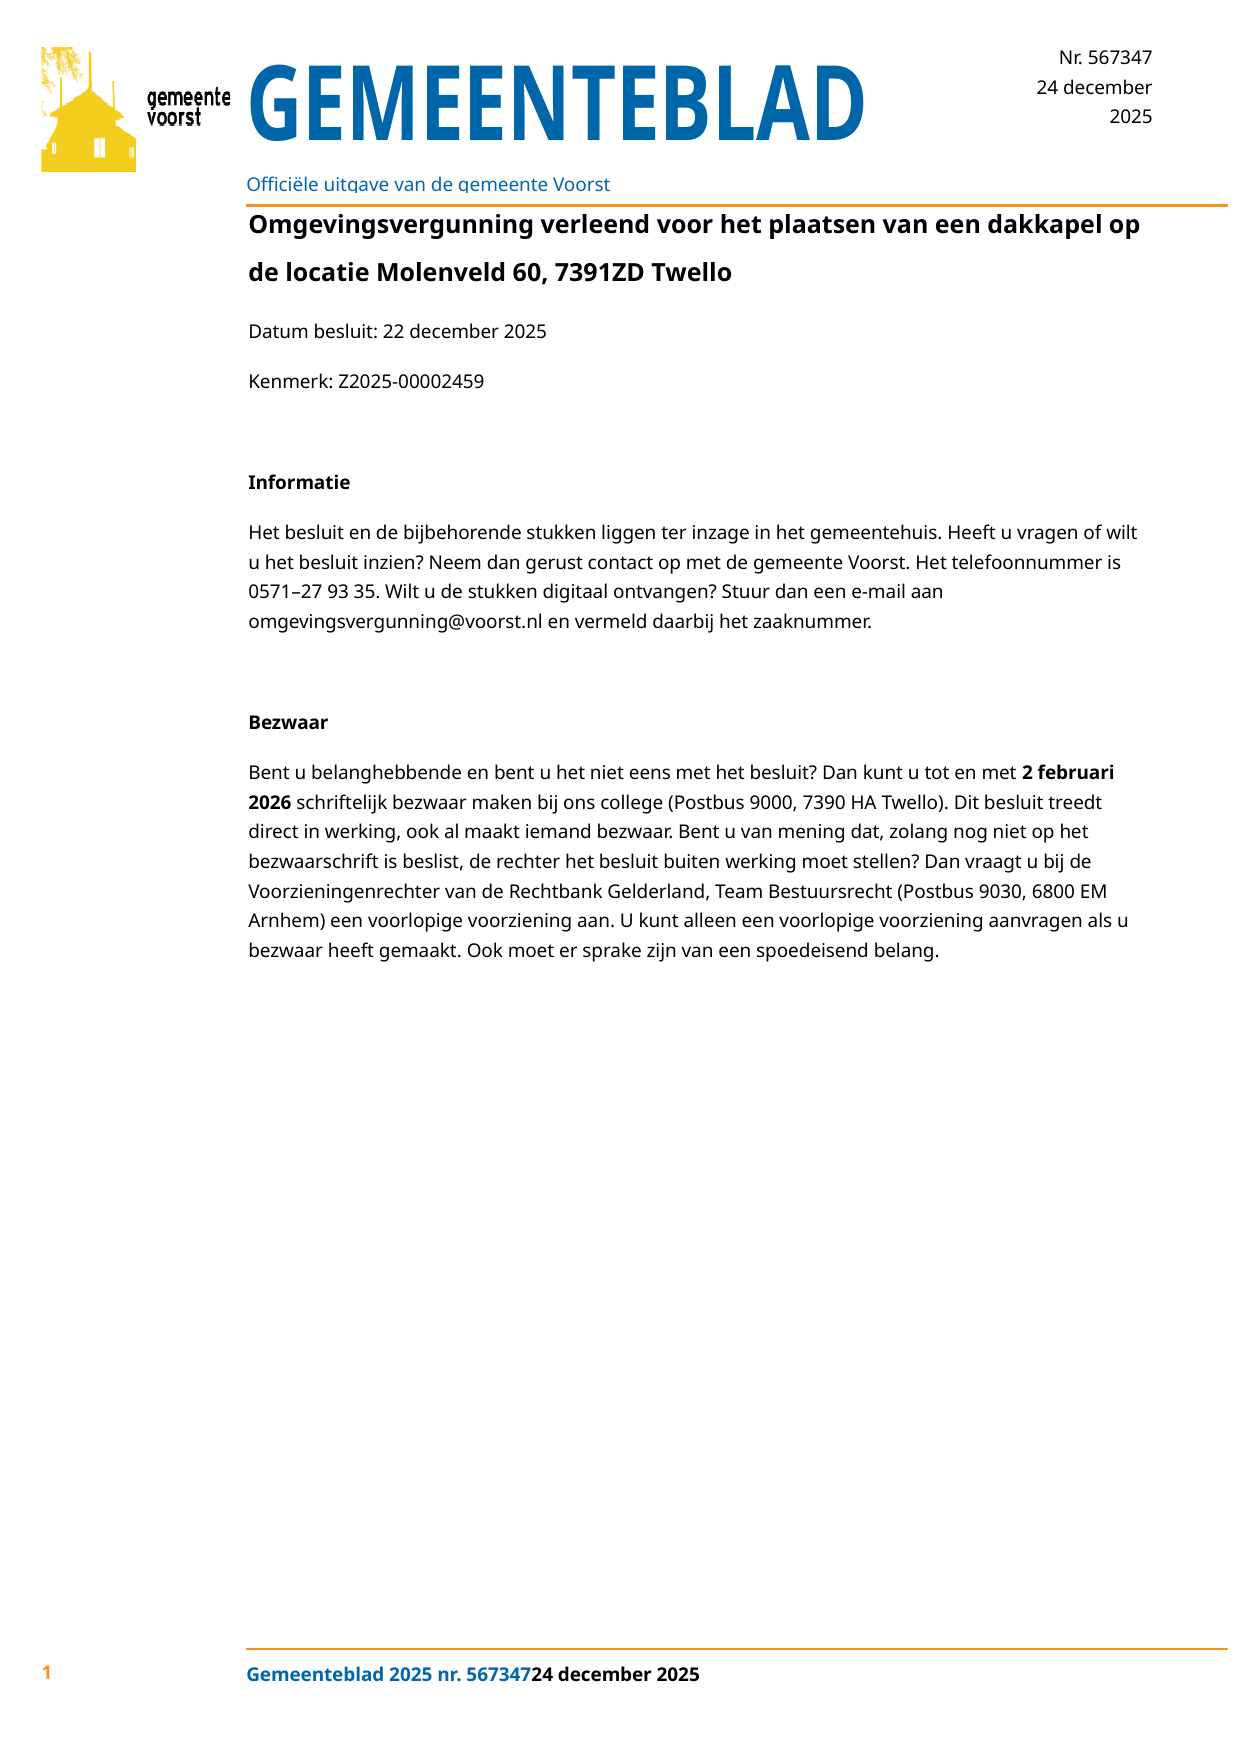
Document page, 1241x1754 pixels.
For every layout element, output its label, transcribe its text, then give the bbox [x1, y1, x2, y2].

text Omgevingsvergunning verleend voor het plaatsen van een dakkapel op de locatie Molenveld 60, 7391ZD Twello [248, 207, 1152, 288]
text Het besluit en de bijbehorende stukken liggen ter inzage in het gemeentehuis. Heeft u vragen of wilt u het besluit inzien? Neem dan gerust contact op met de gemeente Voorst. Het telefoonnummer is 0571–27 93 35. Wilt u de stukken digitaal ontvangen? Stuur dan een e-mail aan omgevingsvergunning@voorst.nl en vermeld daarbij het zaaknummer. [248, 519, 1152, 634]
text Datum besluit: 22 december 2025 [248, 318, 1152, 344]
text Informatie [248, 469, 1152, 495]
text Kenmerk: Z2025-00002459 [248, 368, 1152, 394]
text Bent u belanghebbende en bent u het niet eens met het besluit? Dan kunt u tot en met 2 februari 2026 schriftelijk bezwaar maken bij ons college (Postbus 9000, 7390 HA Twello). Dit besluit treedt direct in werking, ook al maakt iemand bezwaar. Bent u van mening dat, zolang nog niet op het bezwaarschrift is beslist, de rechter het besluit buiten werking moet stellen? Dan vraagt u bij de Voorzieningenrechter van de Rechtbank Gelderland, Team Bestuursrecht (Postbus 9030, 6800 EM Arnhem) een voorlopige voorziening aan. U kunt alleen een voorlopige voorziening aanvragen als u bezwaar heeft gemaakt. Ook moet er sprake zijn van een spoedeisend belang. [248, 759, 1152, 963]
text Bezwaar [248, 709, 1152, 735]
picture [41, 47, 231, 172]
